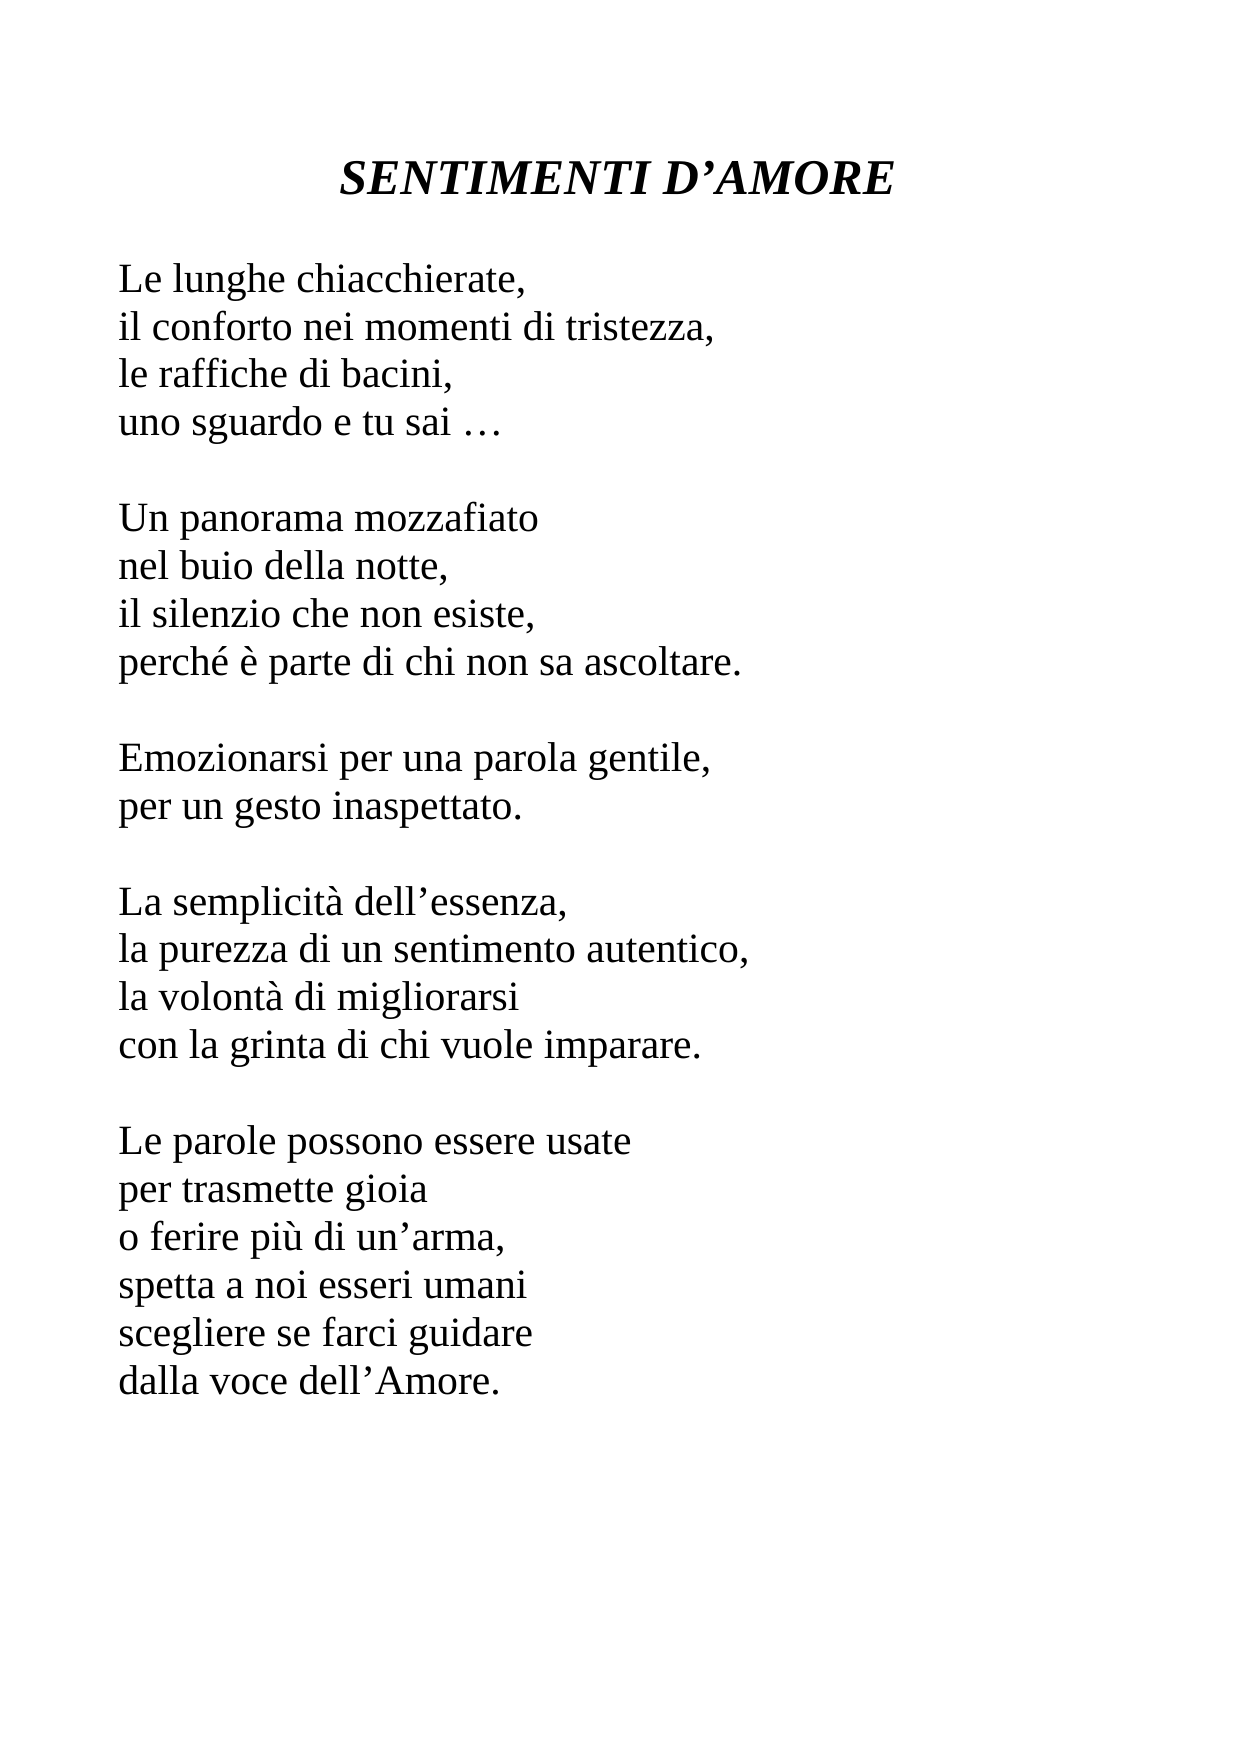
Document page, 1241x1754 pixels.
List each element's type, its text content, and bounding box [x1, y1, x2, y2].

text dalla voce dell’Amore. [118, 1355, 1122, 1403]
text Un panorama mozzafiato [118, 493, 1122, 541]
text il conforto nei momenti di tristezza, [118, 301, 1122, 349]
text Le lunghe chiacchierate, [118, 253, 1122, 301]
text spetta a noi esseri umani [118, 1259, 1122, 1307]
text con la grinta di chi vuole imparare. [118, 1020, 1122, 1068]
text le raffiche di bacini, [118, 349, 1122, 397]
text La semplicità dell’essenza, [118, 876, 1122, 924]
text uno sguardo e tu sai … [118, 397, 1122, 445]
text SENTIMENTI D’AMORE [118, 148, 1122, 205]
text perché è parte di chi non sa ascoltare. [118, 636, 1122, 684]
text Emozionarsi per una parola gentile, [118, 732, 1122, 780]
text o ferire più di un’arma, [118, 1211, 1122, 1259]
text la purezza di un sentimento autentico, [118, 924, 1122, 972]
text scegliere se farci guidare [118, 1307, 1122, 1355]
text la volontà di migliorarsi [118, 972, 1122, 1020]
text Le parole possono essere usate [118, 1116, 1122, 1163]
text per un gesto inaspettato. [118, 780, 1122, 828]
text nel buio della notte, [118, 541, 1122, 588]
text per trasmette gioia [118, 1163, 1122, 1211]
text il silenzio che non esiste, [118, 588, 1122, 636]
